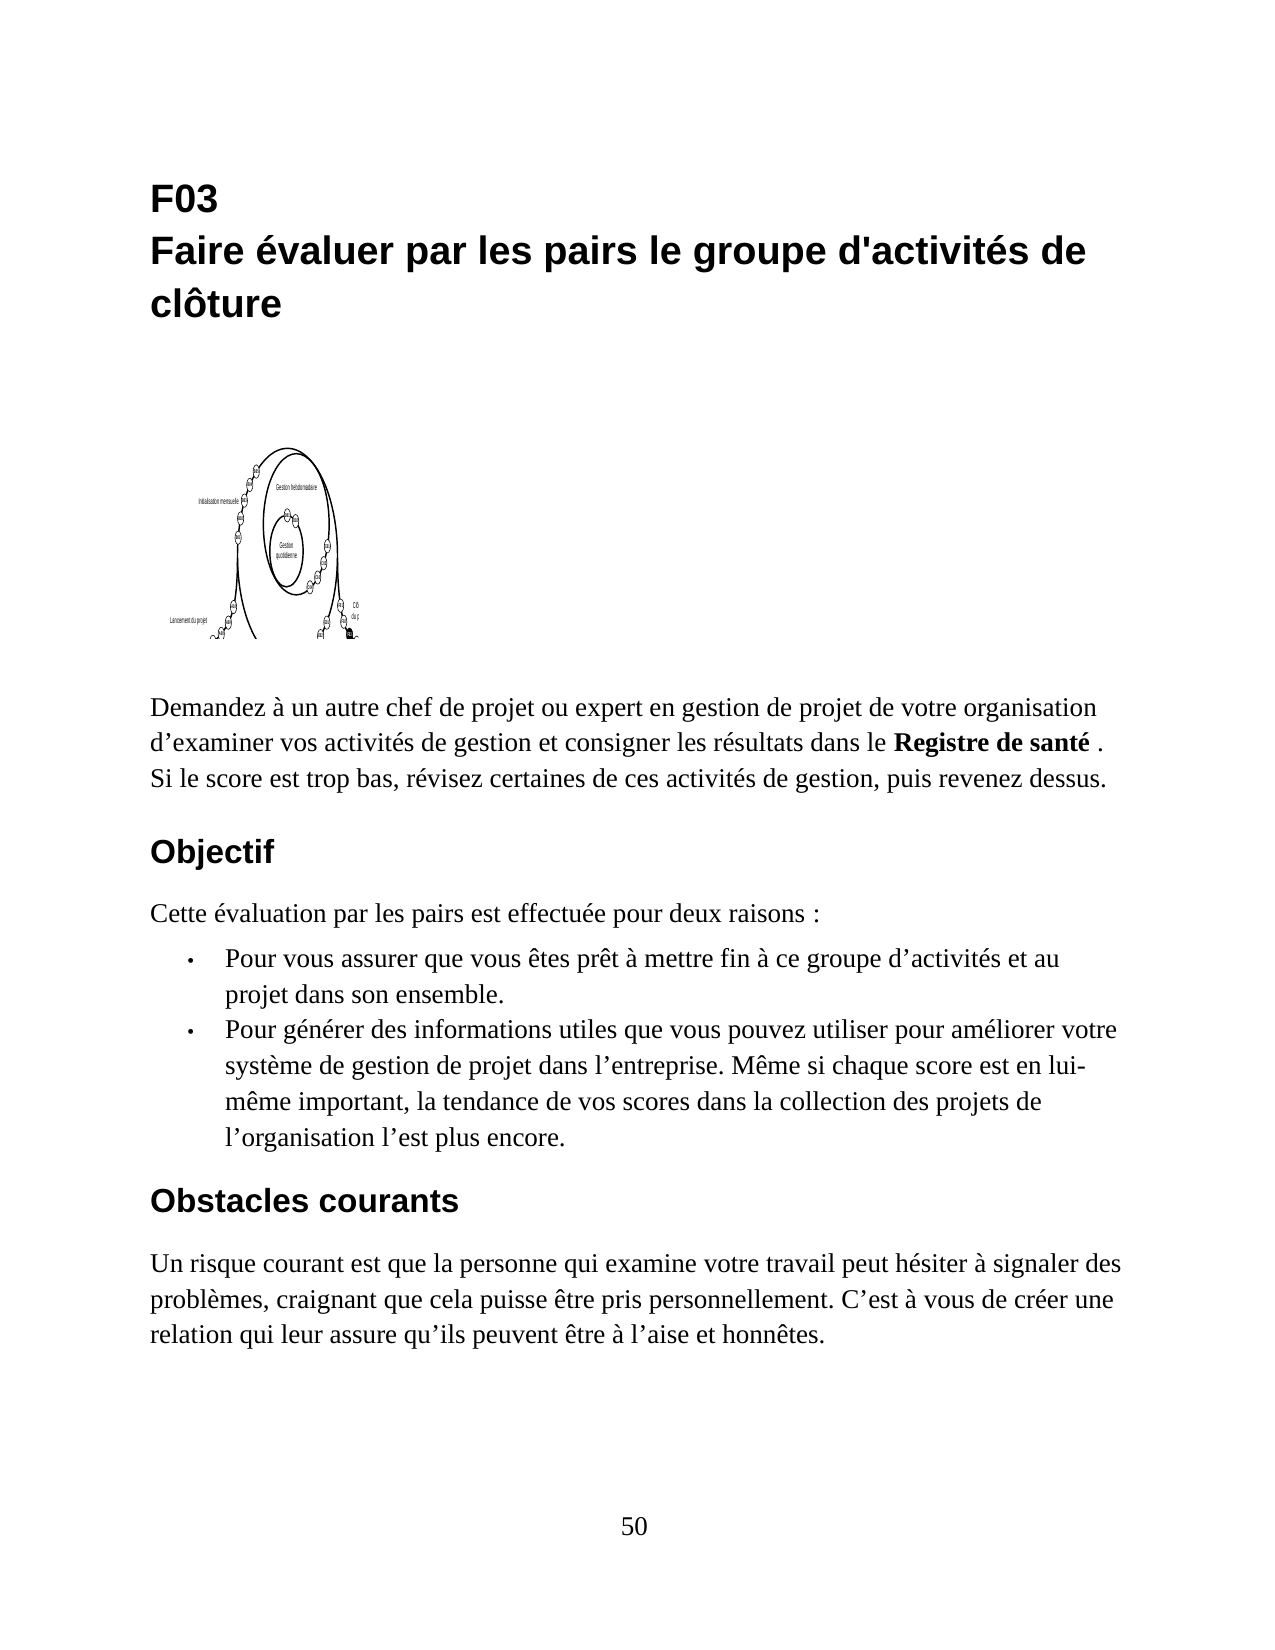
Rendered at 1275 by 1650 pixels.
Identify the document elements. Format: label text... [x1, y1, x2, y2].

subtitle Obstacles courants [150, 1182, 1125, 1220]
text Un risque courant est que la personne qui examine votre travail peut hésiter à signaler des problèmes, craignant que cela puisse être pris personnellement. C’est à vous de créer une relation qui leur assure qu’ils peuvent être à l’aise et honnêtes. [150, 1247, 1125, 1350]
subtitle F03 Faire évaluer par les pairs le groupe d'activités de clôture [150, 175, 1125, 325]
subtitle Objectif [150, 832, 1125, 870]
text Cette évaluation par les pairs est effectuée pour deux raisons : [150, 897, 1125, 929]
list Pour générer des informations utiles que vous pouvez utiliser pour améliorer votre système de gestion de projet dans l’entreprise. Même si chaque score est en lui-même important, la tendance de vos scores dans la collection des projets de l’organisation l’est plus encore. [187, 1014, 1125, 1152]
list Pour vous assurer que vous êtes prêt à mettre fin à ce groupe d’activités et au projet dans son ensemble. [187, 942, 1125, 1009]
text Demandez à un autre chef de projet ou expert en gestion de projet de votre organisation d’examiner vos activités de gestion et consigner les résultats dans le Registre de santé . Si le score est trop bas, révisez certaines de ces activités de gestion, puis revenez dessus. [150, 691, 1125, 793]
